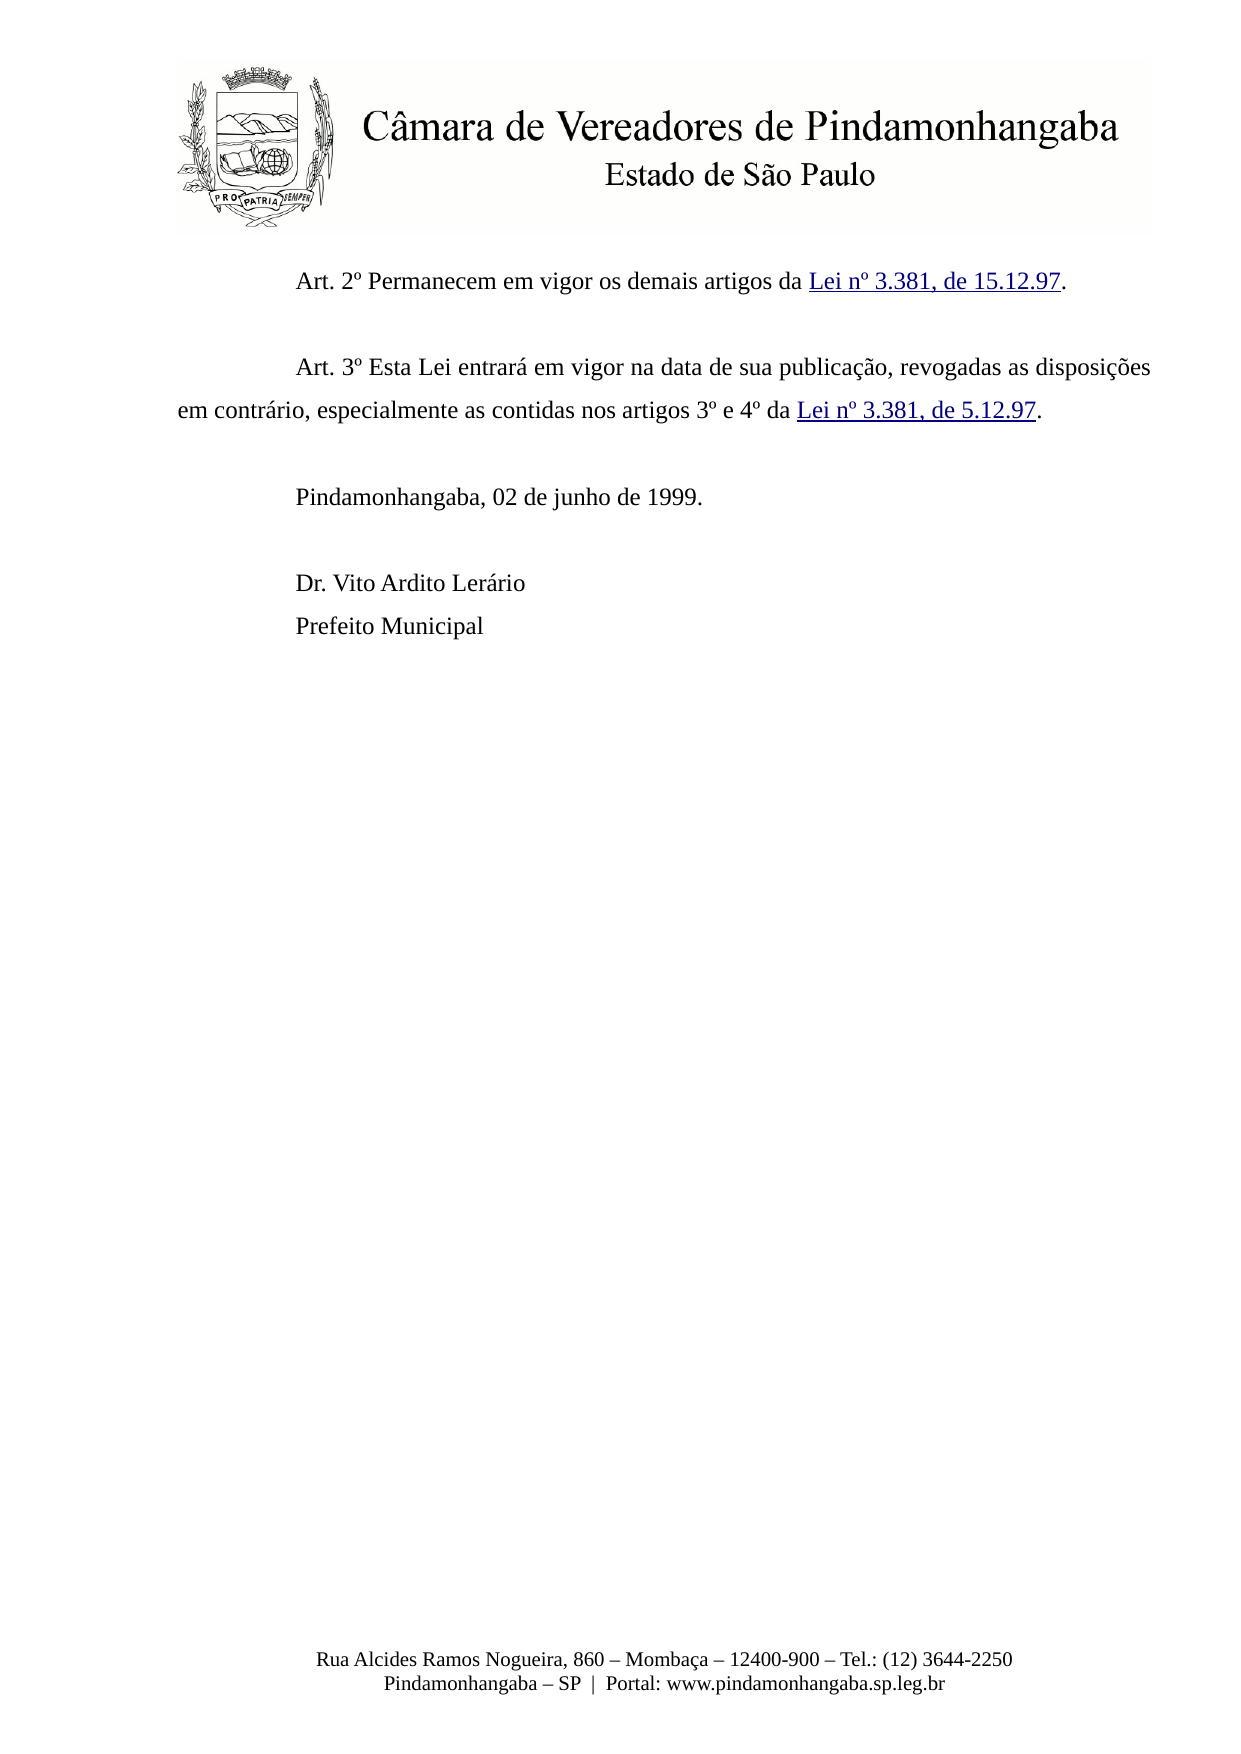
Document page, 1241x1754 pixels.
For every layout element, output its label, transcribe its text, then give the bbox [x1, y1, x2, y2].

text Pindamonhangaba, 02 de junho de 1999. [177, 482, 1152, 510]
text Prefeito Municipal [177, 611, 1152, 640]
picture [177, 59, 1152, 236]
text Art. 2º Permanecem em vigor os demais artigos da Lei nº 3.381, de 15.12.97. [177, 266, 1152, 295]
text Dr. Vito Ardito Lerário [177, 568, 1152, 597]
text Art. 3º Esta Lei entrará em vigor na data de sua publicação, revogadas as disposições em contrário, especialmente as contidas nos artigos 3º e 4º da Lei nº 3.381, de 5.12.97. [177, 352, 1152, 424]
